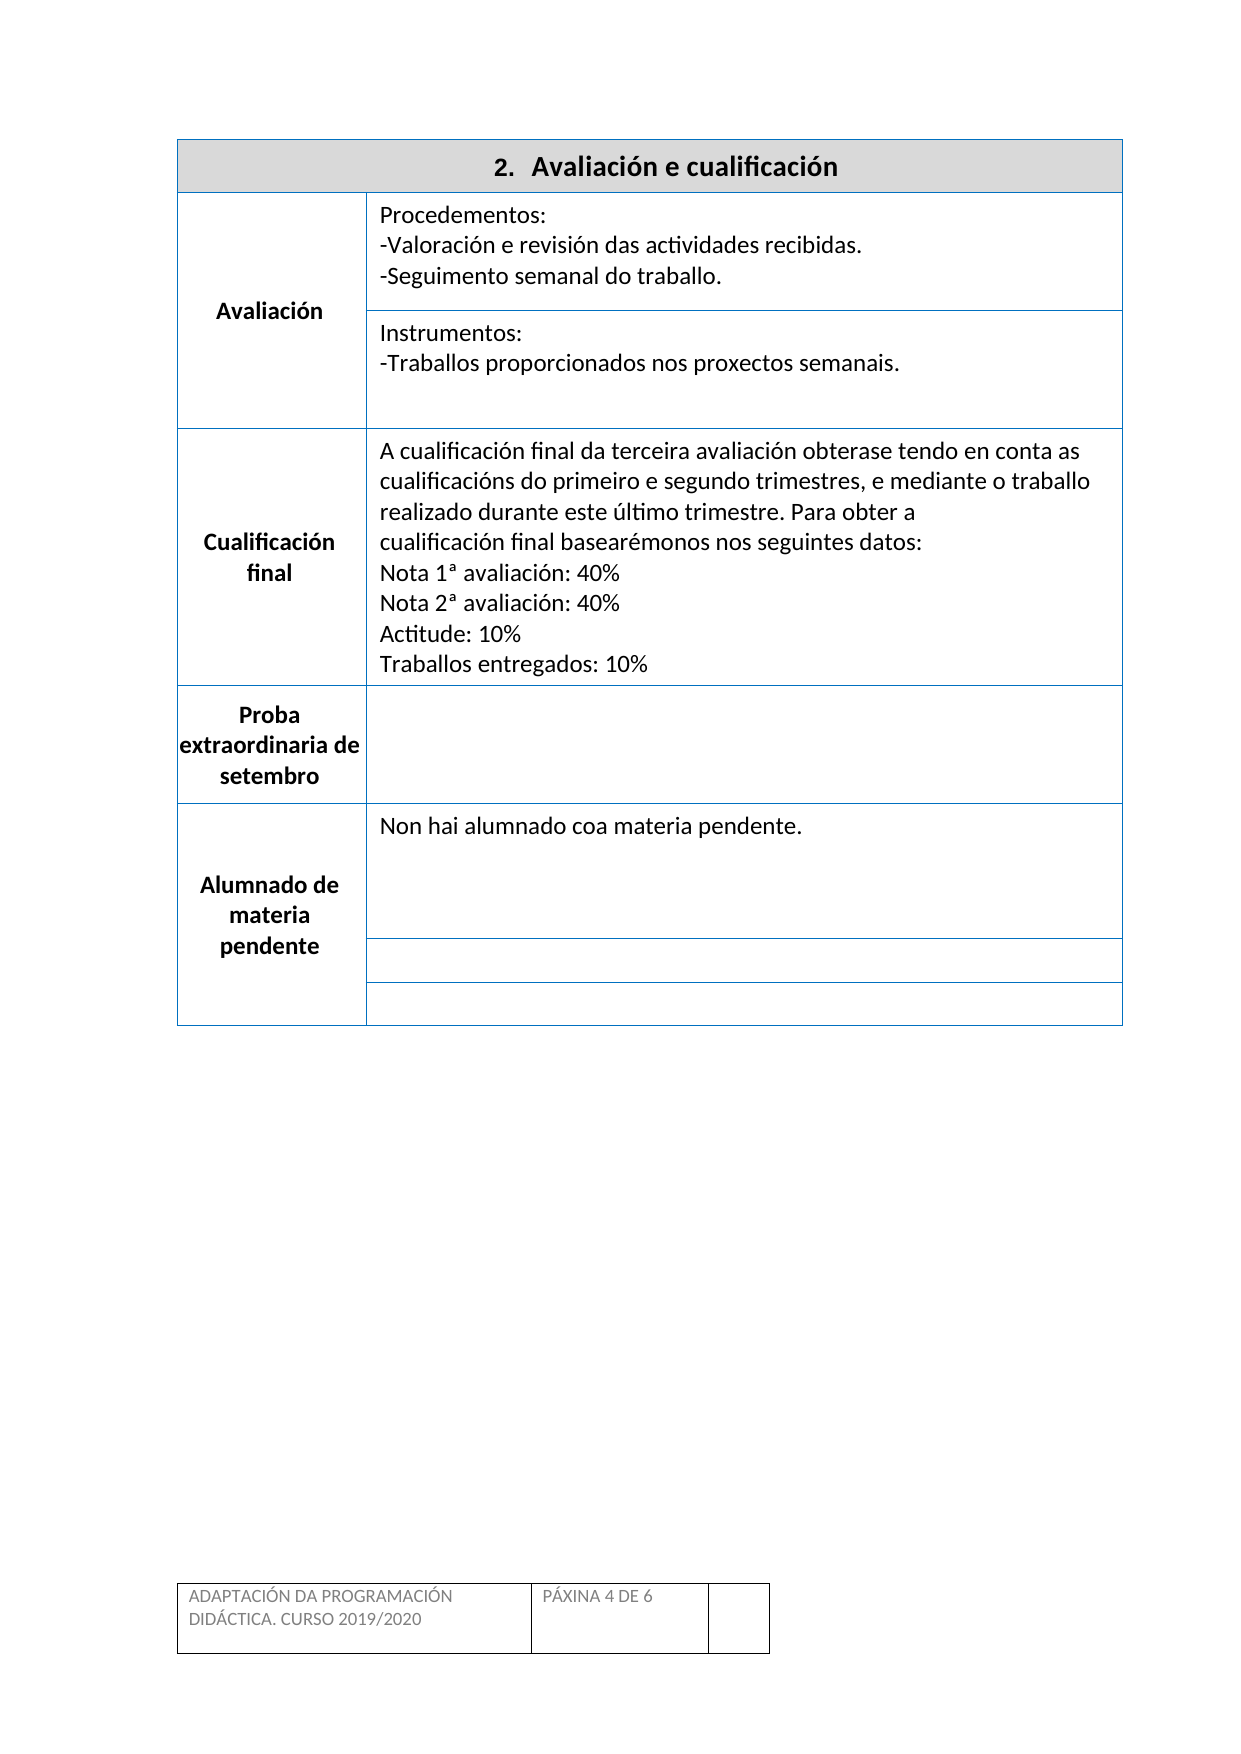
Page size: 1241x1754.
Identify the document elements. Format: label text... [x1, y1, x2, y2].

table_cell [367, 686, 1122, 803]
table_cell Instrumentos: -Traballos proporcionados nos proxectos semanais. [367, 311, 1122, 428]
table_cell Non hai alumnado coa materia pendente. [367, 804, 1122, 938]
table_header Avaliación e cualificación [178, 140, 1122, 192]
table_cell Procedementos: -Valoración e revisión das actividades recibidas. -Seguimento semanal do traballo. [367, 193, 1122, 310]
table_cell A cualificación final da terceira avaliación obterase tendo en conta as cualificacións do primeiro e segundo trimestres, e mediante o traballo realizado durante este último trimestre. Para obter a cualificación final basearémonos nos seguintes datos: Nota 1ª avaliación: 40% Nota 2ª avaliación: 40% Actitude: 10% Traballos entregados: 10% [367, 429, 1122, 685]
table_cell Proba extraordinaria de setembro [178, 686, 366, 803]
table_cell [367, 983, 1122, 1025]
table_cell [367, 939, 1122, 982]
table_cell Cualificación final [178, 429, 366, 685]
table_cell Alumnado de materia pendente [178, 804, 366, 1025]
table_cell Avaliación [178, 193, 366, 428]
